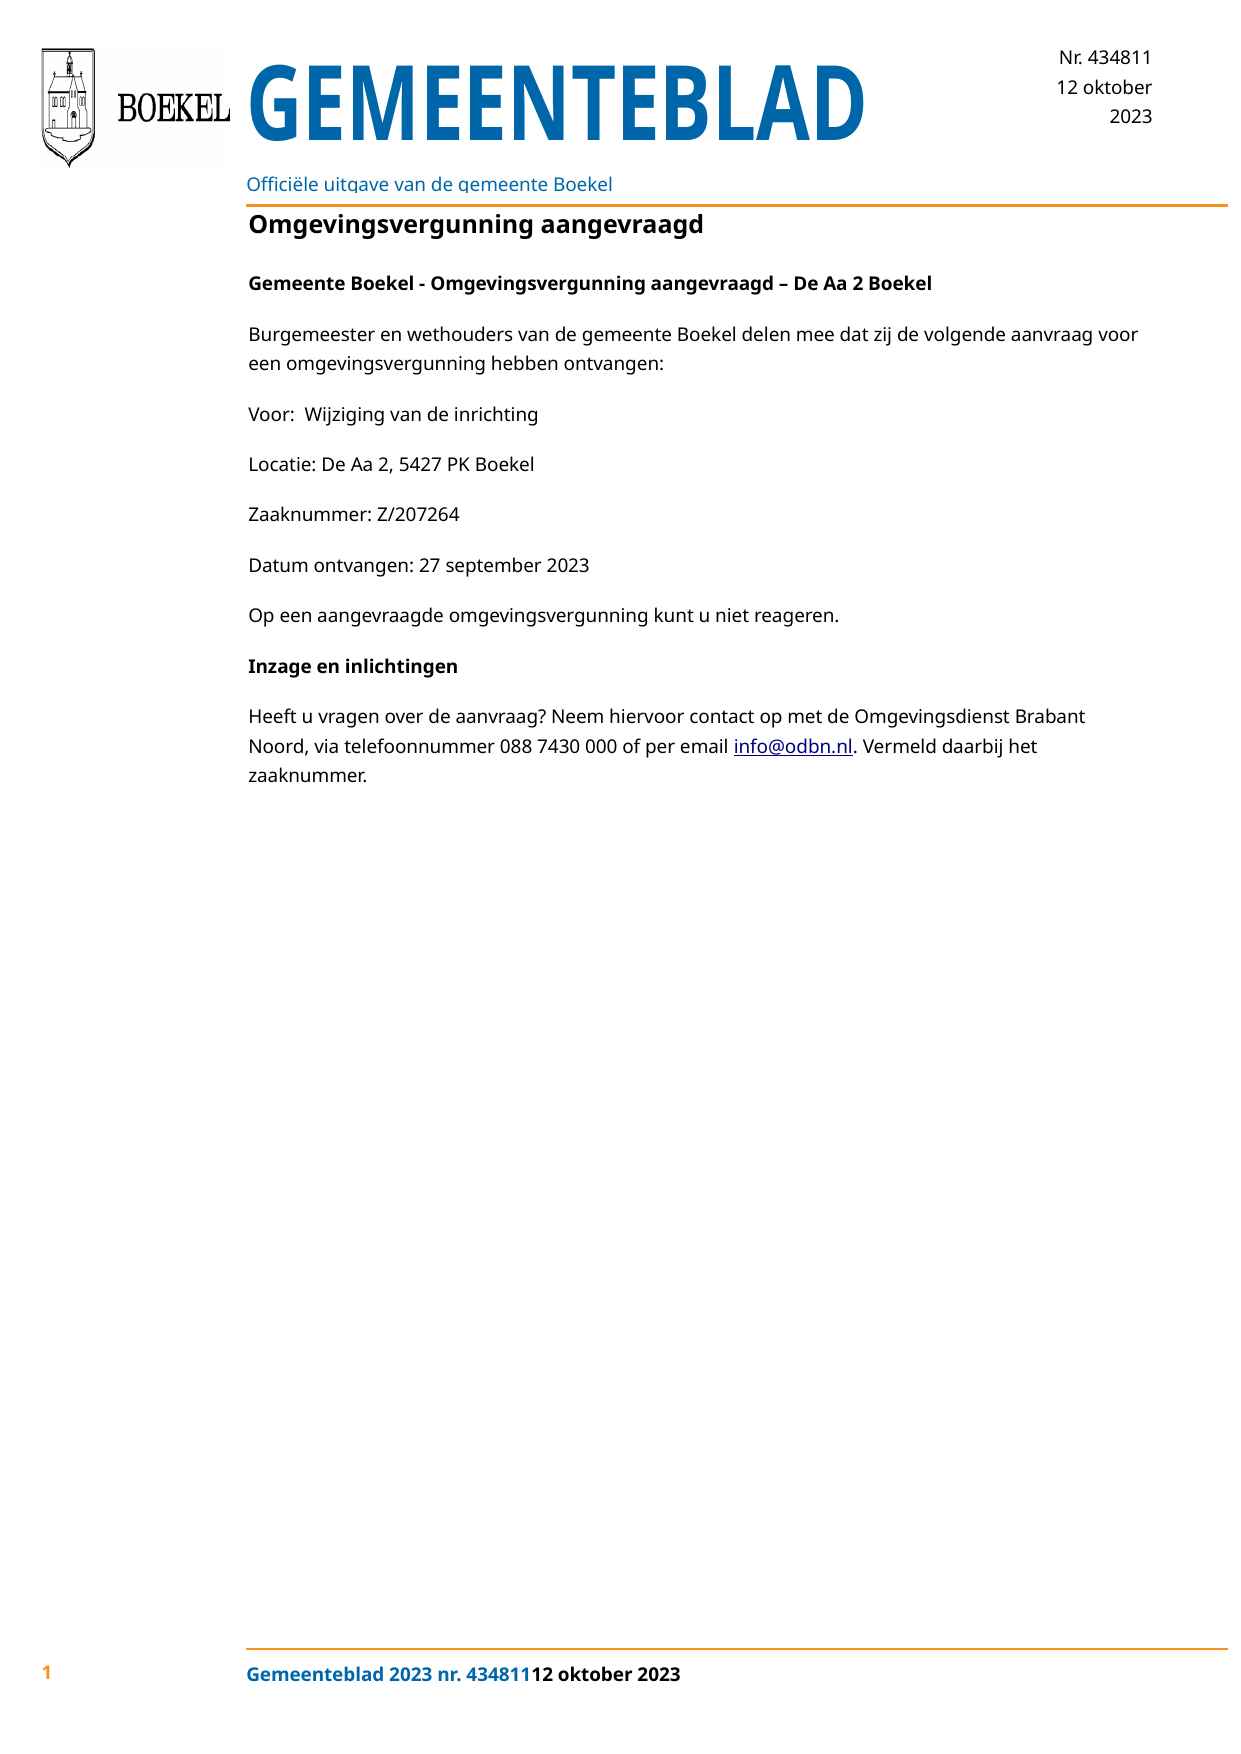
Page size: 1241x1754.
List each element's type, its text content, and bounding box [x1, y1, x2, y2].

text Gemeente Boekel - Omgevingsvergunning aangevraagd – De Aa 2 Boekel [248, 270, 1152, 296]
text Burgemeester en wethouders van de gemeente Boekel delen mee dat zij de volgende aanvraag voor een omgevingsvergunning hebben ontvangen: [248, 321, 1152, 376]
text Op een aangevraagde omgevingsvergunning kunt u niet reageren. [248, 602, 1152, 628]
text Locatie: De Aa 2, 5427 PK Boekel [248, 451, 1152, 477]
text Zaaknummer: Z/207264 [248, 502, 1152, 527]
text Inzage en inlichtingen [248, 653, 1152, 678]
text Heeft u vragen over de aanvraag? Neem hiervoor contact op met de Omgevingsdienst Brabant Noord, via telefoonnummer 088 7430 000 of per email info@odbn.nl. Vermeld daarbij het zaaknummer. [248, 703, 1152, 788]
text Datum ontvangen: 27 september 2023 [248, 552, 1152, 578]
text Omgevingsvergunning aangevraagd [248, 207, 1152, 241]
text Voor: Wijziging van de inrichting [248, 401, 1152, 426]
picture [41, 47, 231, 172]
